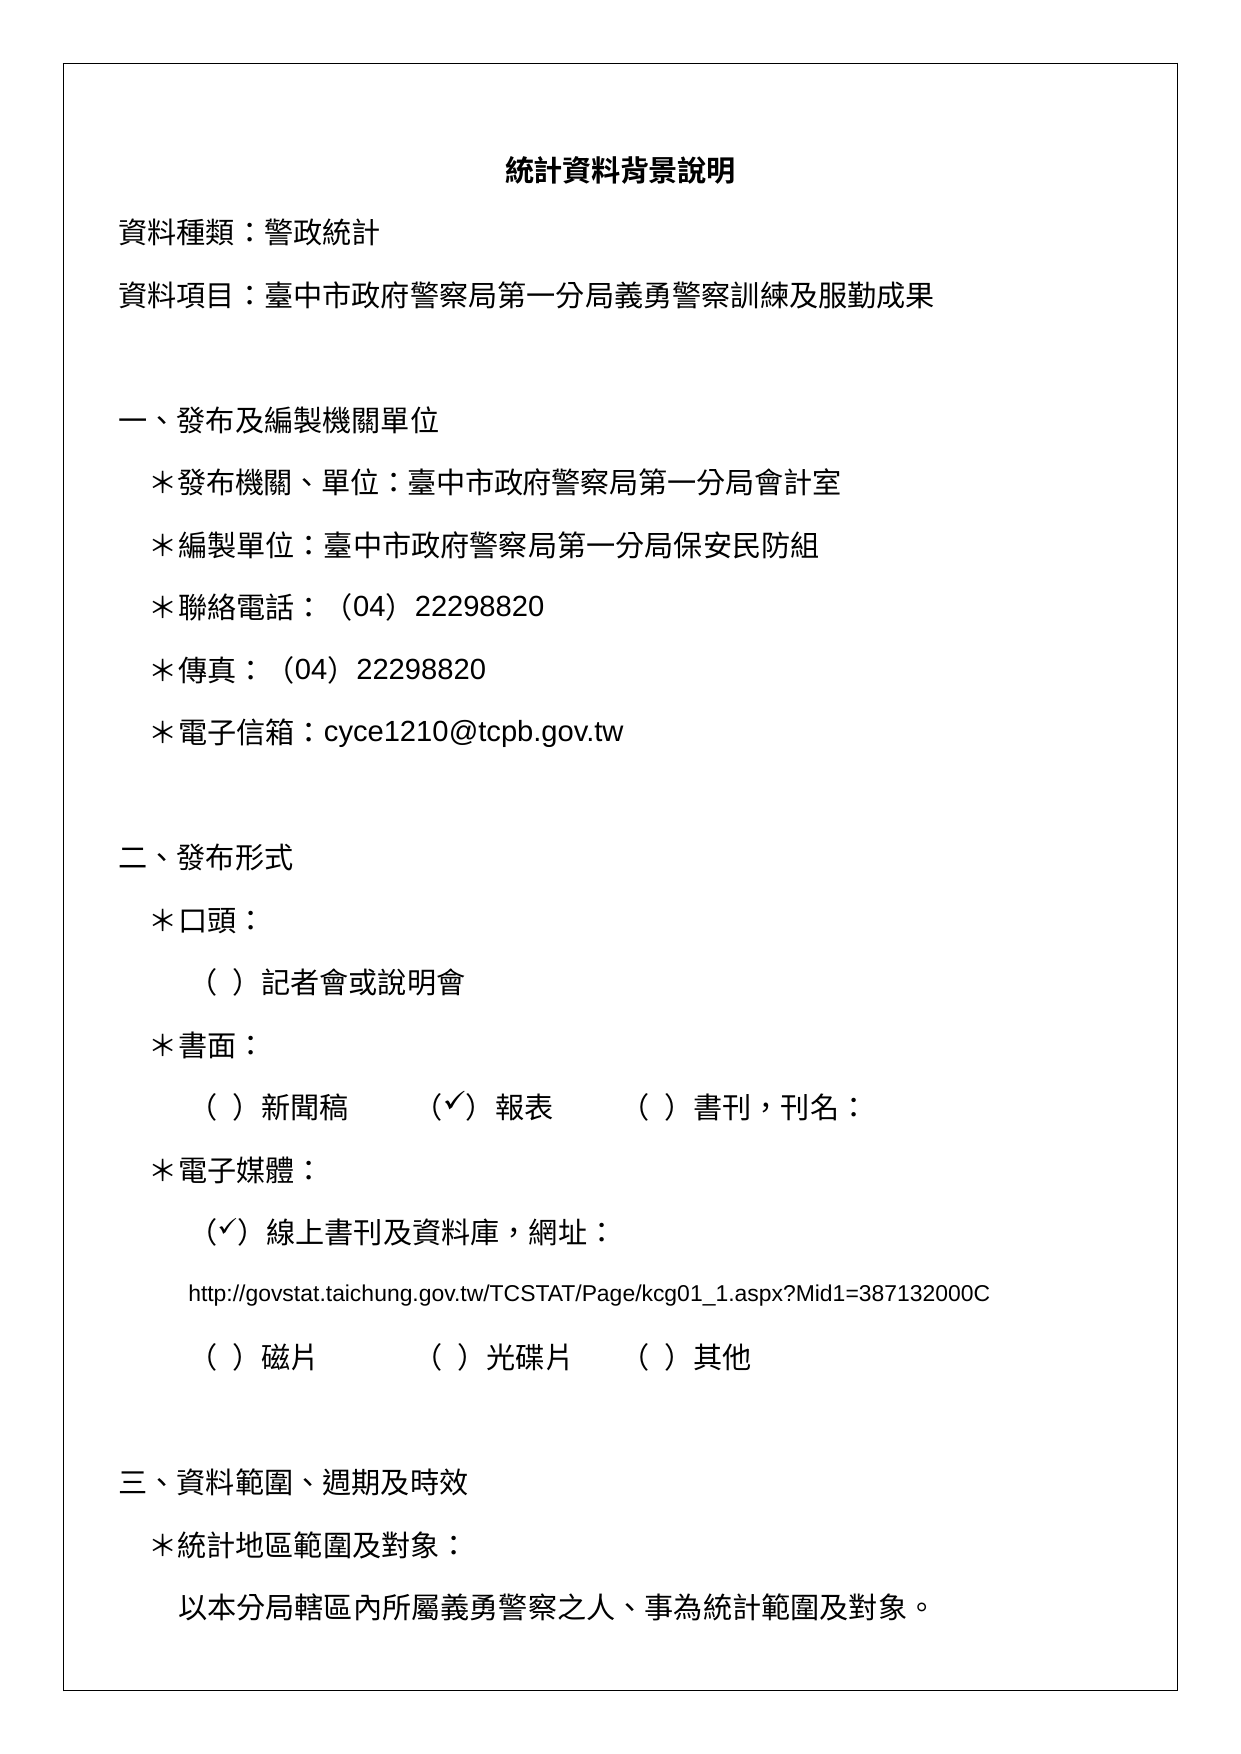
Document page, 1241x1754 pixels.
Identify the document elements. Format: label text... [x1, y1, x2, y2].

text ＊書面： [149, 1002, 1122, 1064]
text （P）線上書刊及資料庫，網址： [188, 1189, 1156, 1252]
text 資料種類：警政統計 [118, 189, 1122, 252]
text ＊口頭： [149, 877, 1122, 939]
text 統計資料背景說明 [118, 127, 1122, 189]
text （ ）記者會或說明會 [188, 939, 1156, 1002]
text ＊發布機關、單位：臺中市政府警察局第一分局會計室 [149, 439, 1122, 502]
text 以本分局轄區內所屬義勇警察之人、事為統計範圍及對象。 [178, 1564, 1122, 1627]
text （ ）磁片 （ ）光碟片 （ ）其他 [188, 1314, 1156, 1377]
text 一、發布及編製機關單位 [118, 377, 1122, 439]
text ＊電子信箱：cyce1210@tcpb.gov.tw [149, 689, 1122, 752]
text ＊聯絡電話：（04）22298820 [149, 564, 1122, 627]
text 資料項目：臺中市政府警察局第一分局義勇警察訓練及服勤成果 [118, 252, 1122, 314]
text 三、資料範圍、週期及時效 [118, 1439, 1122, 1502]
text （ ）新聞稿 （P）報表 （ ）書刊，刊名： [188, 1064, 1156, 1127]
text 二、發布形式 [118, 814, 1122, 877]
text ＊編製單位：臺中市政府警察局第一分局保安民防組 [149, 502, 1122, 564]
text ＊電子媒體： [149, 1127, 1122, 1189]
text ＊傳真：（04）22298820 [149, 627, 1122, 689]
text ＊統計地區範圍及對象： [148, 1502, 1122, 1564]
text http://govstat.taichung.gov.tw/TCSTAT/Page/kcg01_1.aspx?Mid1=387132000C [188, 1252, 1156, 1314]
